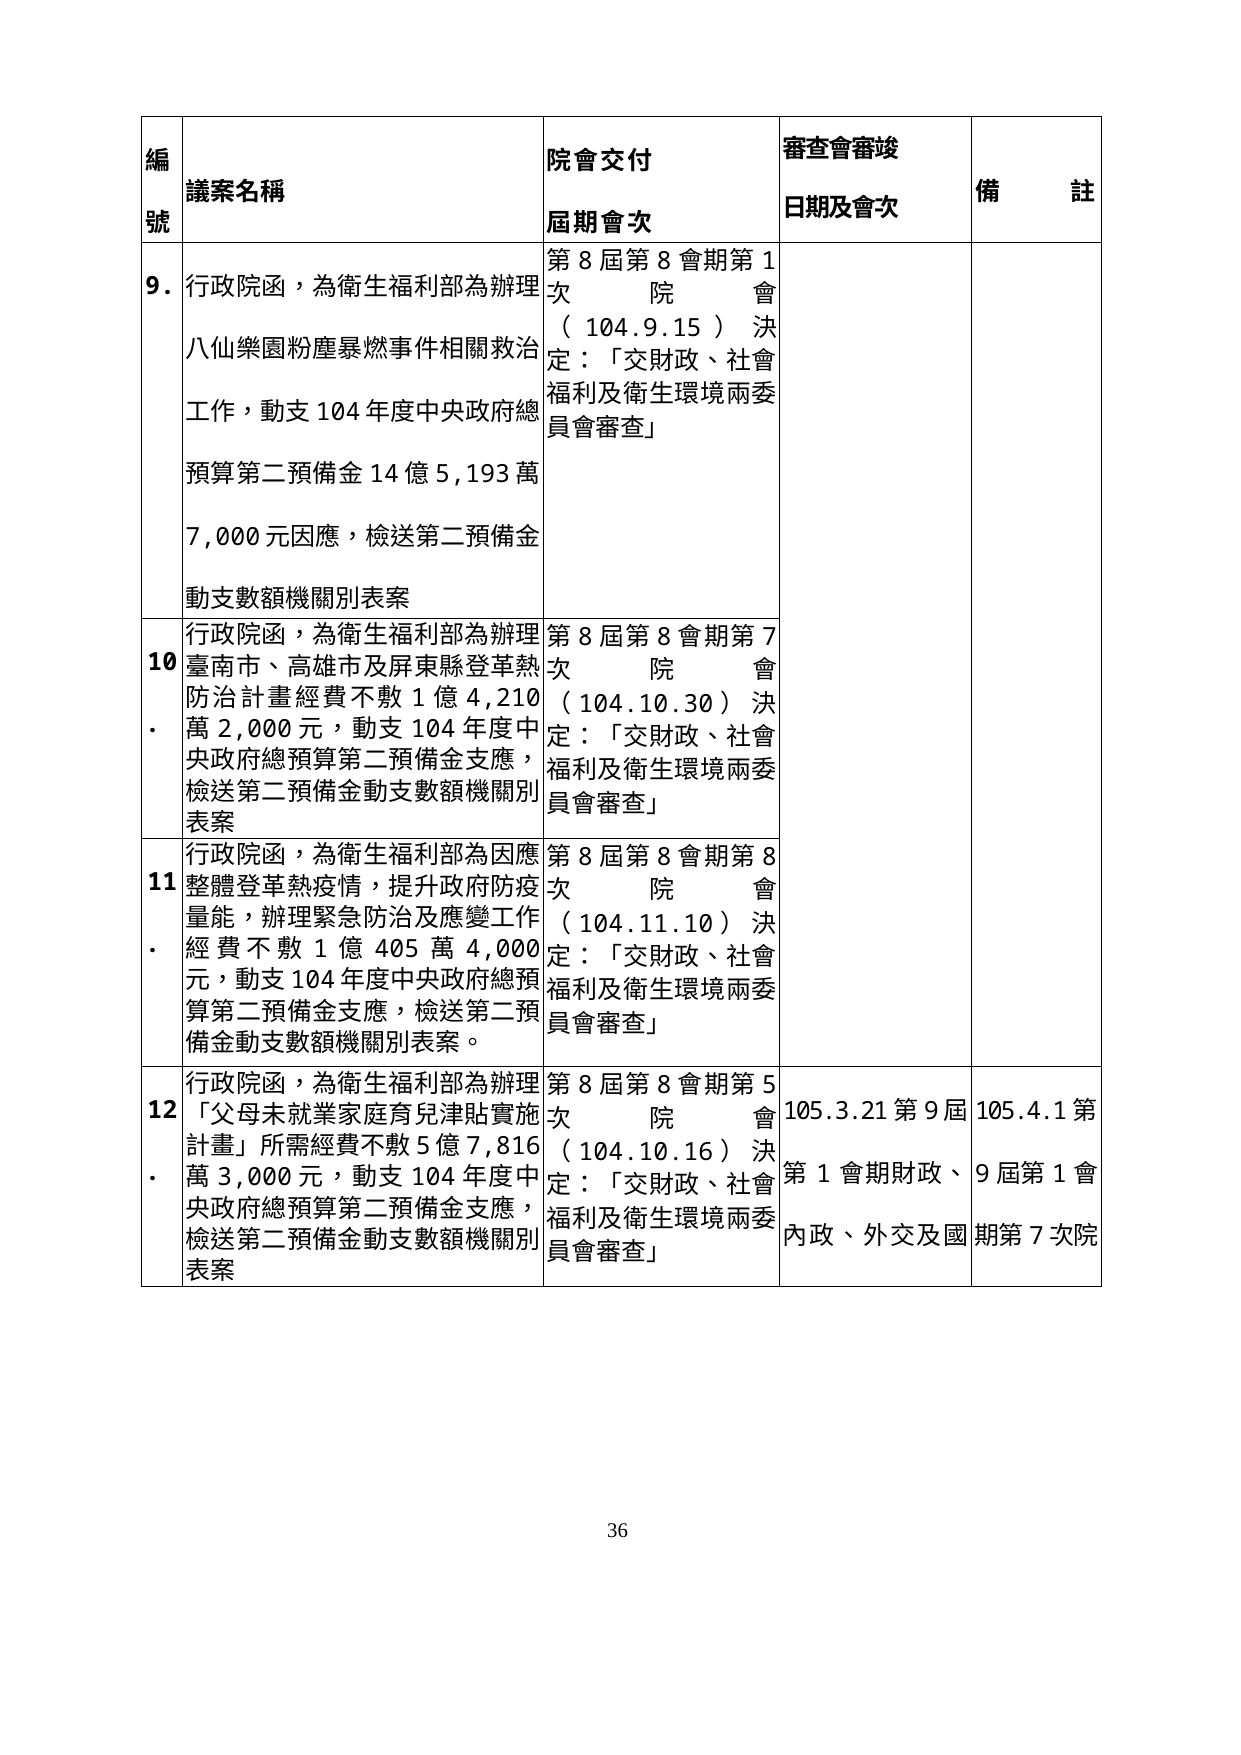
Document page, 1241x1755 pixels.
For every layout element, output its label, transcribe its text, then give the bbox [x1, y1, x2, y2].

table_cell [780, 243, 971, 1066]
table_cell 行政院函，為衛生福利部為辦理八仙樂園粉塵暴燃事件相關救治工作，動支104年度中央政府總預算第二預備金14億5,193萬7,000元因應，檢送第二預備金動支數額機關別表案 [183, 243, 543, 618]
table_cell [972, 243, 1101, 1066]
table_cell 105.3.21第9屆第1會期財政、內政、外交及國 [780, 1067, 971, 1286]
table_header 編 號 [142, 117, 182, 242]
table_cell 行政院函，為衛生福利部為因應整體登革熱疫情，提升政府防疫量能，辦理緊急防治及應變工作經費不敷1億405萬4,000元，動支104年度中央政府總預算第二預備金支應，檢送第二預備金動支數額機關別表案。 [183, 839, 543, 1066]
table_cell 第8屆第8會期第5次院會（104.10.16）決定：「交財政、社會福利及衛生環境兩委員會審查」 [544, 1067, 779, 1286]
table_cell [142, 839, 182, 1066]
table_header 審查會審竣 日期及會次 [780, 117, 971, 242]
table_cell [142, 1067, 182, 1286]
table_cell 105.4.1第9屆第1會期第7次院 [972, 1067, 1101, 1286]
table_cell [142, 243, 182, 618]
table_cell 第8屆第8會期第7次院會（104.10.30）決定：「交財政、社會福利及衛生環境兩委員會審查」 [544, 619, 779, 838]
table_cell 行政院函，為衛生福利部為辦理臺南市、高雄市及屏東縣登革熱防治計畫經費不敷1億4,210萬2,000元，動支104年度中央政府總預算第二預備金支應，檢送第二預備金動支數額機關別表案 [183, 619, 543, 838]
table_cell 第8屆第8會期第1次院會（104.9.15）決定：「交財政、社會福利及衛生環境兩委員會審查」 [544, 243, 779, 618]
table_cell 行政院函，為衛生福利部為辦理「父母未就業家庭育兒津貼實施計畫」所需經費不敷5億7,816萬3,000元，動支104年度中央政府總預算第二預備金支應，檢送第二預備金動支數額機關別表案 [183, 1067, 543, 1286]
table_header 備 註 [972, 117, 1101, 242]
table_cell 第8屆第8會期第8次院會（104.11.10）決定：「交財政、社會福利及衛生環境兩委員會審查」 [544, 839, 779, 1066]
table_header 議案名稱 [183, 117, 543, 242]
table_cell [142, 619, 182, 838]
table_header 院會交付 屆期會次 [544, 117, 779, 242]
